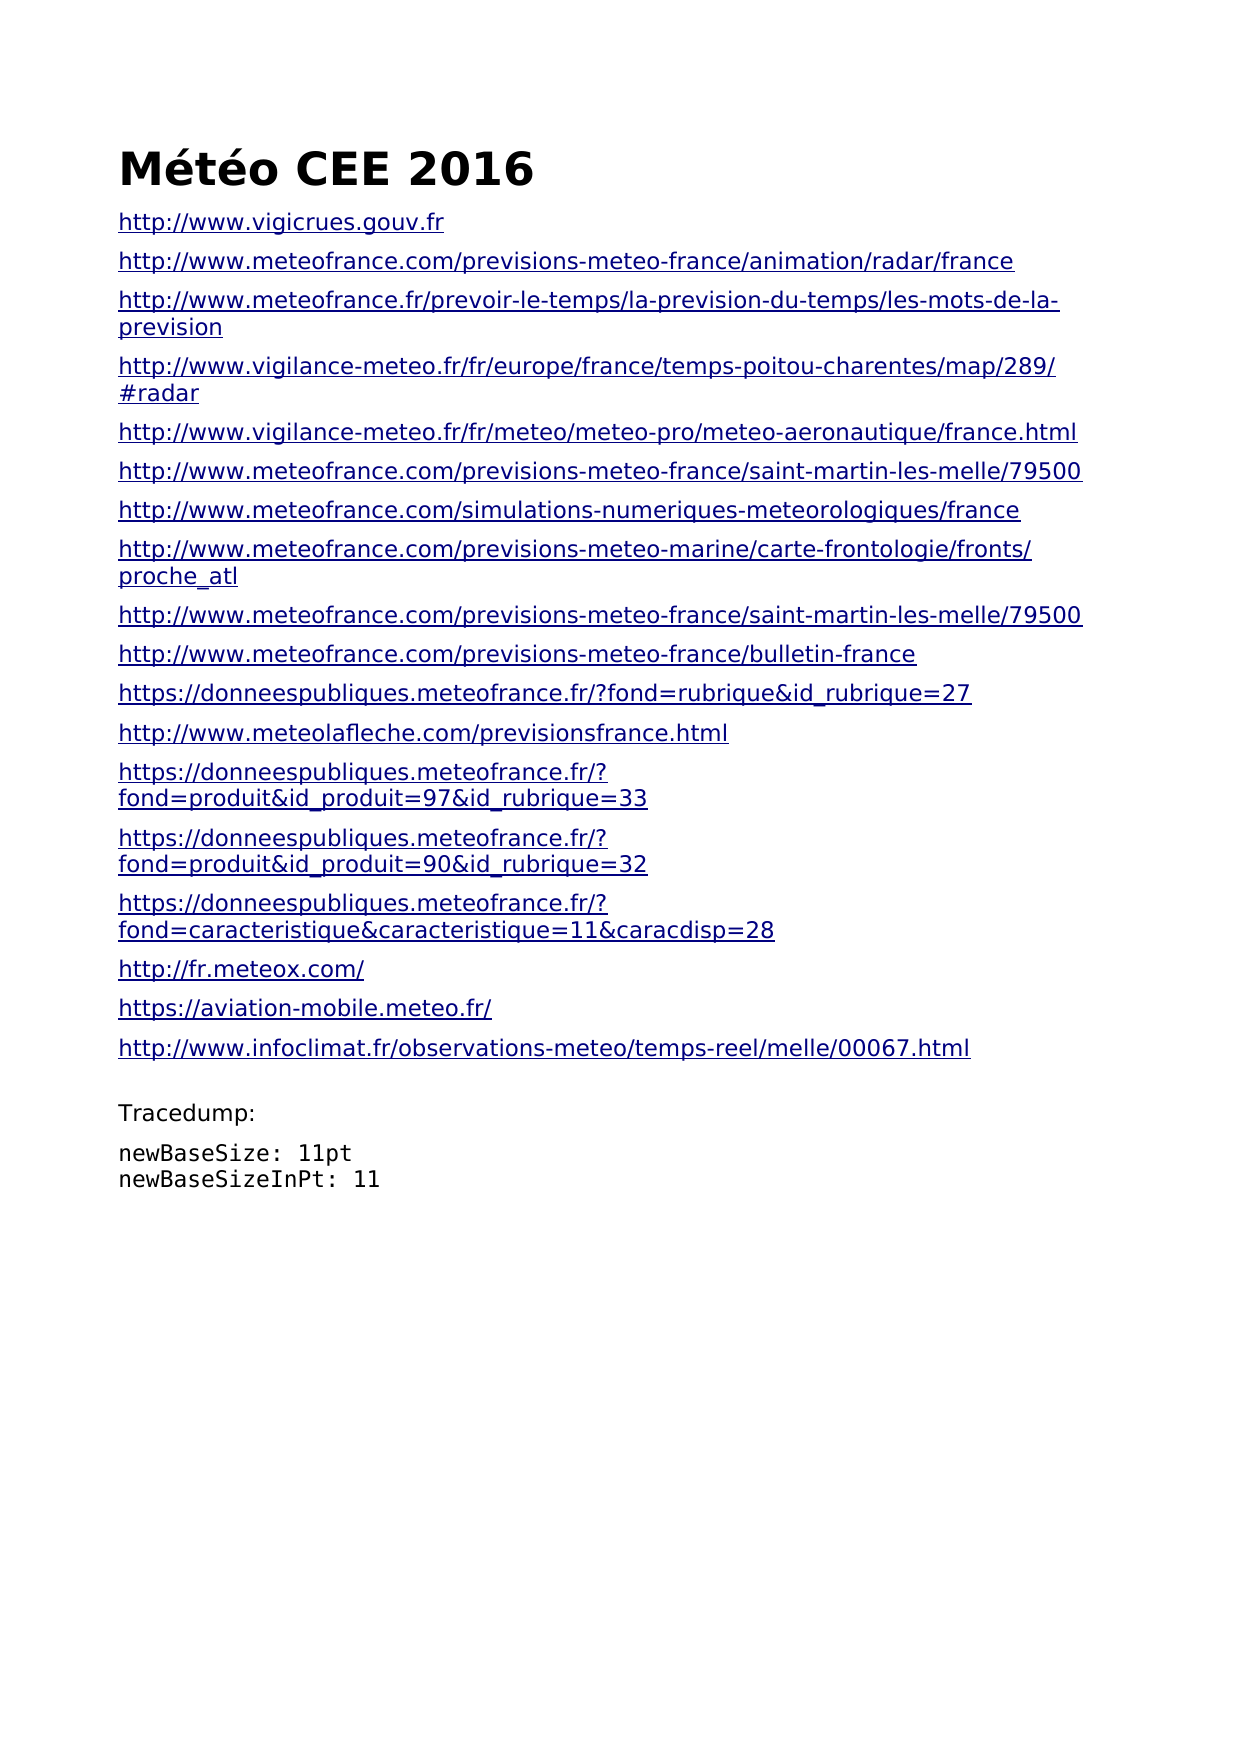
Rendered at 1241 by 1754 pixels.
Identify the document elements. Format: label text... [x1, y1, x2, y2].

text http://www.meteofrance.com/previsions-meteo-france/bulletin-france [118, 641, 1122, 668]
text newBaseSize: 11pt newBaseSizeInPt: 11 [118, 1140, 1122, 1193]
text http://www.meteofrance.com/previsions-meteo-france/animation/radar/france [118, 248, 1122, 275]
text https://aviation-mobile.meteo.fr/ [118, 996, 1122, 1022]
text https://donneespubliques.meteofrance.fr/?fond=rubrique&id_rubrique=27 [118, 681, 1122, 707]
text http://www.vigicrues.gouv.fr [118, 209, 1122, 236]
text http://www.meteofrance.com/simulations-numeriques-meteorologiques/france [118, 497, 1122, 524]
text http://www.meteofrance.com/previsions-meteo-marine/carte-frontologie/fronts/proche_atl [118, 536, 1122, 590]
text http://www.vigilance-meteo.fr/fr/meteo/meteo-pro/meteo-aeronautique/france.html [118, 419, 1122, 446]
text http://www.meteofrance.com/previsions-meteo-france/saint-martin-les-melle/79500 [118, 602, 1122, 629]
text Tracedump: [118, 1074, 1122, 1127]
text https://donneespubliques.meteofrance.fr/?fond=produit&id_produit=97&id_rubrique=33 [118, 759, 1122, 812]
text http://www.meteolafleche.com/previsionsfrance.html [118, 720, 1122, 746]
text https://donneespubliques.meteofrance.fr/?fond=caracteristique&caracteristique=11&caracdisp=28 [118, 891, 1122, 944]
text http://www.meteofrance.fr/prevoir-le-temps/la-prevision-du-temps/les-mots-de-la-prevision [118, 287, 1122, 341]
text http://www.infoclimat.fr/observations-meteo/temps-reel/melle/00067.html [118, 1035, 1122, 1061]
text http://fr.meteox.com/ [118, 956, 1122, 983]
text http://www.meteofrance.com/previsions-meteo-france/saint-martin-les-melle/79500 [118, 458, 1122, 485]
text https://donneespubliques.meteofrance.fr/?fond=produit&id_produit=90&id_rubrique=32 [118, 825, 1122, 878]
text http://www.vigilance-meteo.fr/fr/europe/france/temps-poitou-charentes/map/289/#radar [118, 353, 1122, 406]
subtitle Météo CEE 2016 [118, 143, 1122, 196]
